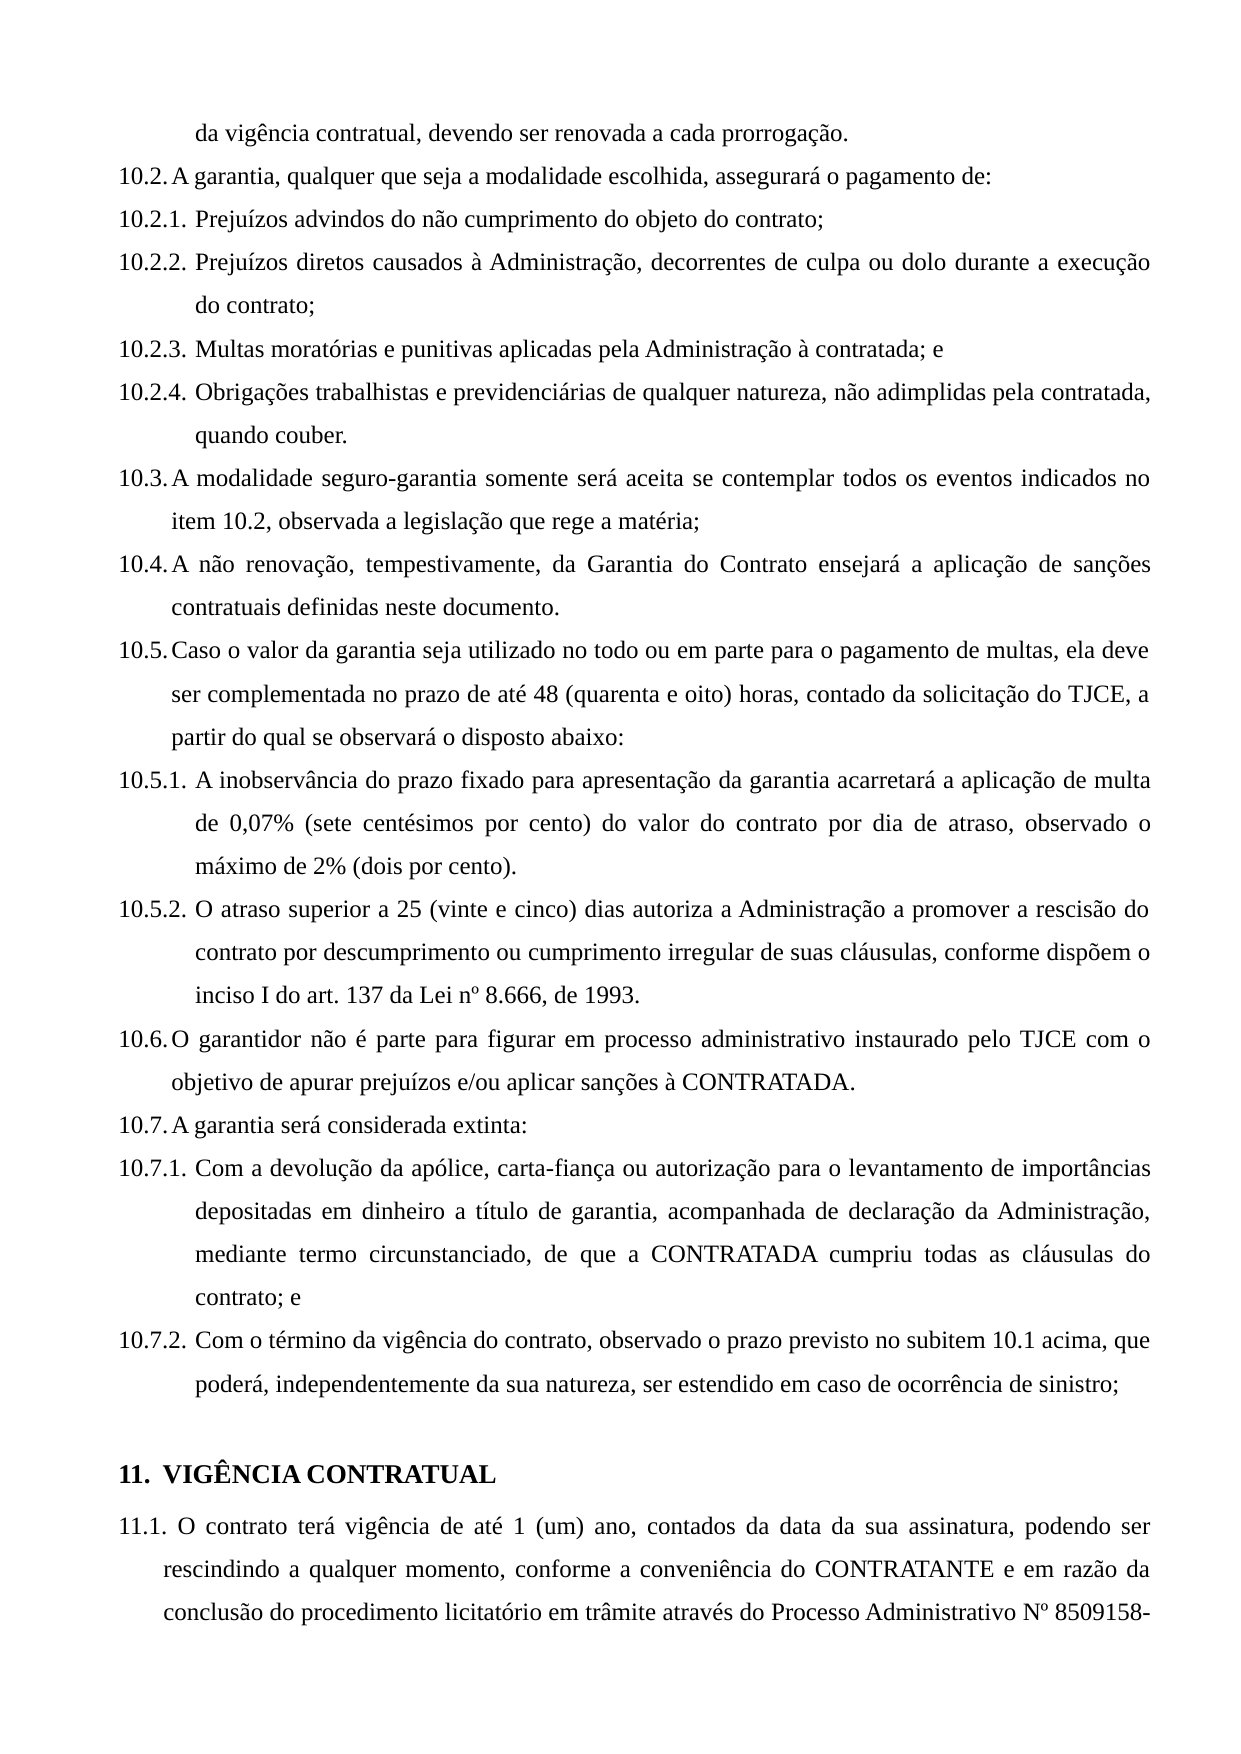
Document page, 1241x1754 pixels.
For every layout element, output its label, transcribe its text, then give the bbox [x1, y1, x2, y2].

list Caso o valor da garantia seja utilizado no todo ou em parte para o pagamento de multas, ela deve ser complementada no prazo de até 48 (quarenta e oito) horas, contado da solicitação do TJCE, a partir do qual se observará o disposto abaixo: [118, 636, 1152, 751]
list A garantia, qualquer que seja a modalidade escolhida, assegurará o pagamento de: [118, 161, 1152, 190]
list da vigência contratual, devendo ser renovada a cada prorrogação. [118, 118, 1152, 147]
list A modalidade seguro-garantia somente será aceita se contemplar todos os eventos indicados no item 10.2, observada a legislação que rege a matéria; [118, 463, 1152, 535]
list VIGÊNCIA CONTRATUAL [118, 1458, 1152, 1490]
list A garantia será considerada extinta: [118, 1110, 1152, 1139]
list O garantidor não é parte para figurar em processo administrativo instaurado pelo TJCE com o objetivo de apurar prejuízos e/ou aplicar sanções à CONTRATADA. [118, 1024, 1152, 1096]
list O atraso superior a 25 (vinte e cinco) dias autoriza a Administração a promover a rescisão do contrato por descumprimento ou cumprimento irregular de suas cláusulas, conforme dispõem o inciso I do art. 137 da Lei nº 8.666, de 1993. [118, 894, 1152, 1009]
list Prejuízos diretos causados à Administração, decorrentes de culpa ou dolo durante a execução do contrato; [118, 247, 1152, 319]
list O contrato terá vigência de até 1 (um) ano, contados da data da sua assinatura, podendo ser rescindindo a qualquer momento, conforme a conveniência do CONTRATANTE e em razão da conclusão do procedimento licitatório em trâmite através do Processo Administrativo Nº 8509158- [118, 1511, 1152, 1626]
list Com o término da vigência do contrato, observado o prazo previsto no subitem 10.1 acima, que poderá, independentemente da sua natureza, ser estendido em caso de ocorrência de sinistro; [118, 1326, 1152, 1397]
list Prejuízos advindos do não cumprimento do objeto do contrato; [118, 204, 1152, 233]
list Obrigações trabalhistas e previdenciárias de qualquer natureza, não adimplidas pela contratada, quando couber. [118, 377, 1152, 449]
list A inobservância do prazo fixado para apresentação da garantia acarretará a aplicação de multa de 0,07% (sete centésimos por cento) do valor do contrato por dia de atraso, observado o máximo de 2% (dois por cento). [118, 765, 1152, 880]
list Multas moratórias e punitivas aplicadas pela Administração à contratada; e [118, 334, 1152, 362]
list Com a devolução da apólice, carta-fiança ou autorização para o levantamento de importâncias depositadas em dinheiro a título de garantia, acompanhada de declaração da Administração, mediante termo circunstanciado, de que a CONTRATADA cumpriu todas as cláusulas do contrato; e [118, 1153, 1152, 1311]
list A não renovação, tempestivamente, da Garantia do Contrato ensejará a aplicação de sanções contratuais definidas neste documento. [118, 549, 1152, 621]
